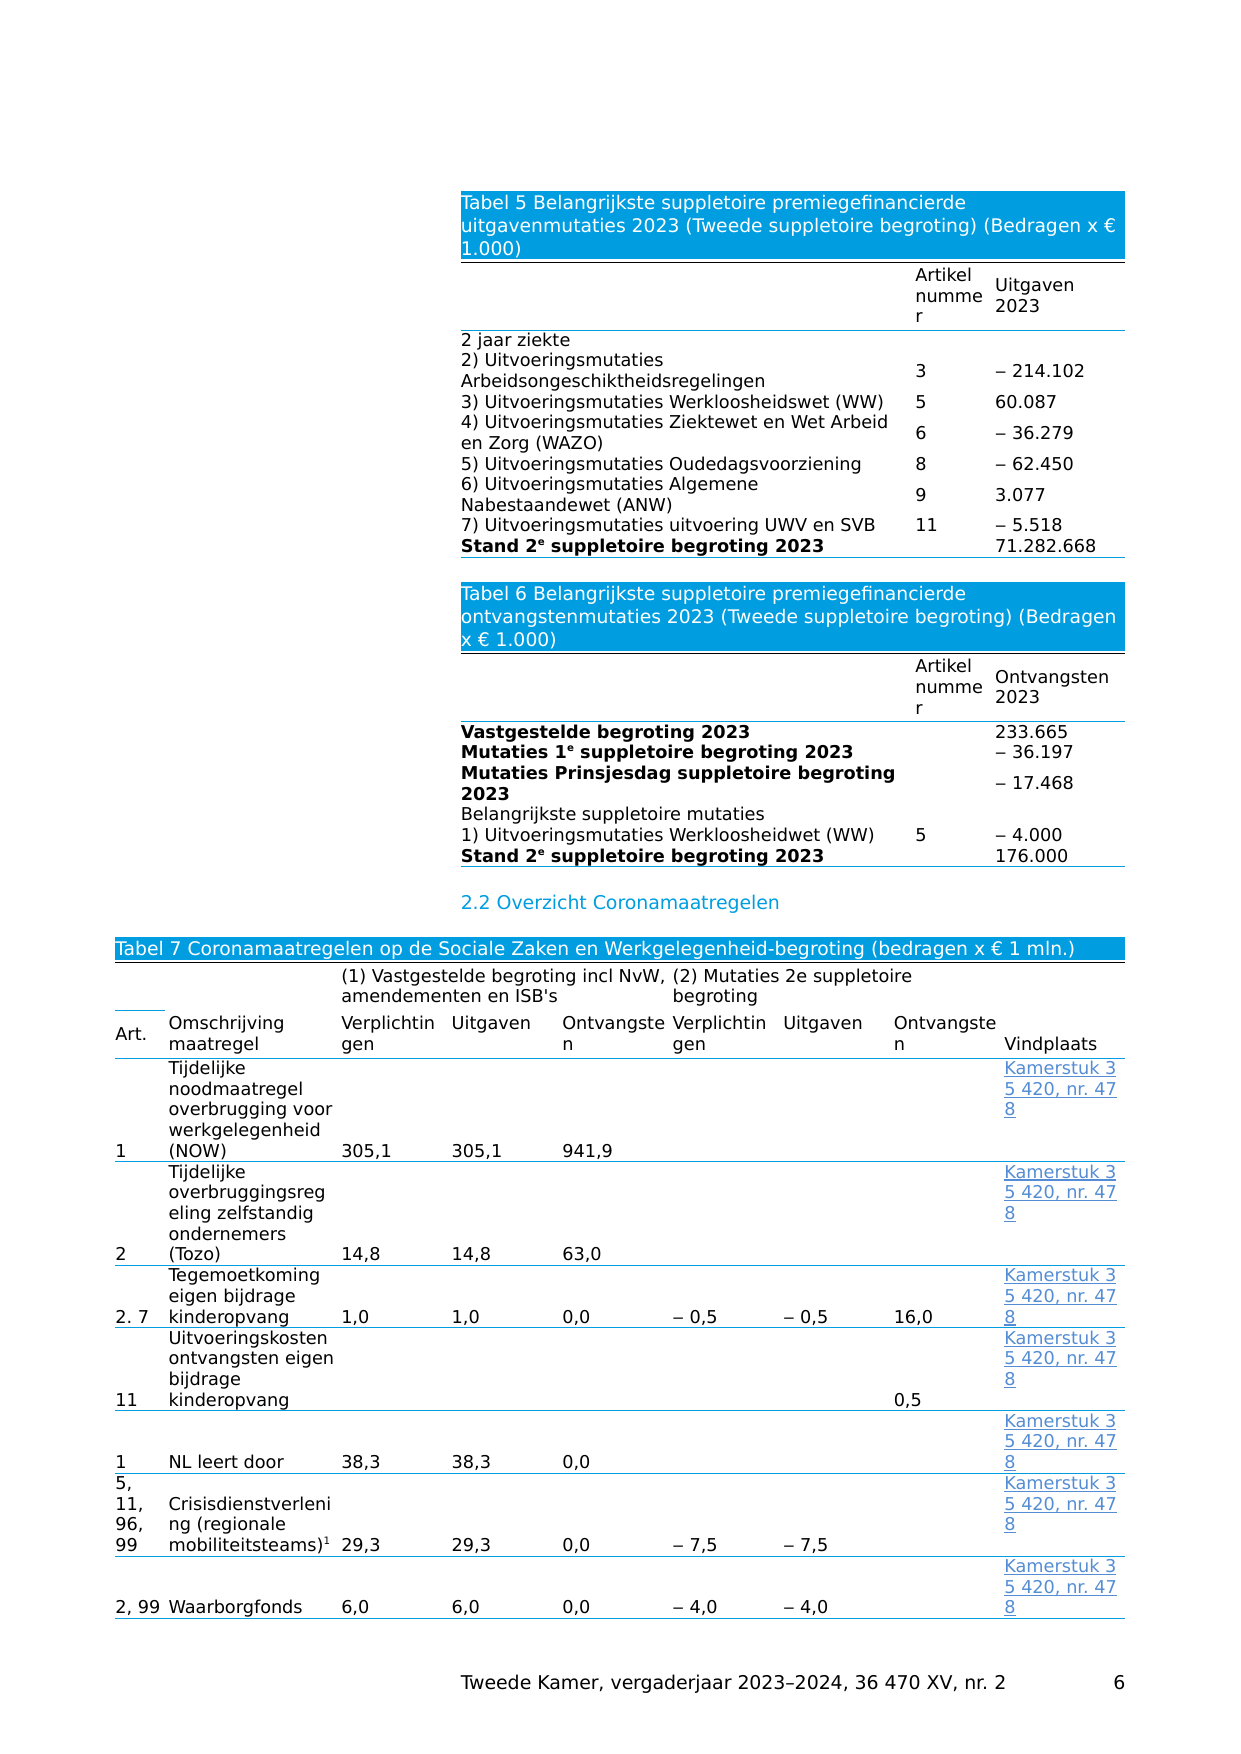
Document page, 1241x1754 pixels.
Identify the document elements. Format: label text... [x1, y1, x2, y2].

table_cell [891, 1059, 1001, 1161]
table_cell [780, 1162, 891, 1265]
table_cell 3 [912, 350, 992, 392]
table_cell 2 jaar ziekte [461, 331, 912, 350]
table_cell 1 [115, 1411, 165, 1473]
table_cell 16,0 [891, 1266, 1001, 1327]
table_cell Kamerstuk 35 420, nr. 478 [1001, 1059, 1125, 1161]
table_cell Artikel nummer [912, 654, 992, 721]
table_cell Vindplaats [1001, 1010, 1125, 1057]
table_cell Belangrijkste suppletoire mutaties [461, 804, 912, 825]
table_cell [670, 1328, 780, 1410]
table_cell Ontvangsten 2023 [992, 654, 1125, 721]
table_cell 1 [115, 1059, 165, 1161]
table_cell ‒ 7,5 [780, 1474, 891, 1556]
table_cell 3) Uitvoeringsmutaties Werkloosheidswet (WW) [461, 392, 912, 412]
table_cell 233.665 [992, 722, 1125, 742]
table_cell 2, 99 [115, 1557, 165, 1618]
table_cell 9 [912, 474, 992, 515]
table_cell [912, 804, 992, 825]
table_cell 38,3 [449, 1411, 559, 1473]
table_cell [912, 536, 992, 557]
table_cell 1) Uitvoeringsmutaties Werkloosheidwet (WW) [461, 825, 912, 846]
table_cell 11 [115, 1328, 165, 1410]
table_cell Uitgaven 2023 [992, 263, 1125, 330]
table_cell 0,5 [891, 1328, 1001, 1410]
table_cell 11 [912, 515, 992, 536]
table_cell [780, 1411, 891, 1473]
table_cell 305,1 [338, 1059, 448, 1161]
table_cell [165, 963, 338, 1010]
table_cell Tijdelijke noodmaatregel overbrugging voor werkgelegenheid (NOW) [165, 1059, 338, 1161]
table_cell ‒ 214.102 [992, 350, 1125, 392]
table_cell Uitvoeringskosten ontvangsten eigen bijdrage kinderopvang [165, 1328, 338, 1410]
table_cell [449, 1328, 559, 1410]
table_cell Crisisdienstverlening (regionale mobiliteitsteams)1 [165, 1474, 338, 1556]
table_cell ‒ 17.468 [992, 763, 1125, 804]
table_cell Kamerstuk 35 420, nr. 478 [1001, 1162, 1125, 1265]
table_cell Ontvangsten [559, 1010, 669, 1057]
table_cell 2. 7 [115, 1266, 165, 1327]
table_cell 0,0 [559, 1557, 669, 1618]
table_cell 5, 11, 96, 99 [115, 1474, 165, 1556]
table_cell 5 [912, 825, 992, 846]
table_cell [891, 1411, 1001, 1473]
table_cell Stand 2e suppletoire begroting 2023 [461, 536, 912, 557]
table_cell (1) Vastgestelde begroting incl NvW, amendementen en ISB's [338, 963, 669, 1010]
table_cell Uitgaven [780, 1010, 891, 1057]
table_cell ‒ 36.197 [992, 743, 1125, 763]
table_cell ‒ 4.000 [992, 825, 1125, 846]
table_cell [780, 1328, 891, 1410]
table_cell ‒ 4,0 [670, 1557, 780, 1618]
table_cell 7) Uitvoeringsmutaties uitvoering UWV en SVB [461, 515, 912, 536]
table_cell [992, 804, 1125, 825]
table_cell 6 [912, 412, 992, 453]
table_cell [912, 763, 992, 804]
table_cell 0,0 [559, 1411, 669, 1473]
table_cell Uitgaven [449, 1010, 559, 1057]
table_cell [461, 263, 912, 330]
table_cell NL leert door [165, 1411, 338, 1473]
table_cell 6,0 [338, 1557, 448, 1618]
table_cell Kamerstuk 35 420, nr. 478 [1001, 1474, 1125, 1556]
table_cell Kamerstuk 35 420, nr. 478 [1001, 1328, 1125, 1410]
table_cell [912, 743, 992, 763]
table_cell 0,0 [559, 1474, 669, 1556]
table_cell [912, 331, 992, 350]
table_cell 305,1 [449, 1059, 559, 1161]
table_cell [338, 1328, 448, 1410]
table_cell [115, 963, 165, 1010]
table_cell ‒ 0,5 [670, 1266, 780, 1327]
table_cell [891, 1557, 1001, 1618]
table_cell Ontvangsten [891, 1010, 1001, 1057]
table_cell Tegemoetkoming eigen bijdrage kinderopvang [165, 1266, 338, 1327]
title 2.2 Overzicht Coronamaatregelen [461, 892, 1125, 914]
table_cell Tijdelijke overbruggingsregeling zelfstandig ondernemers (Tozo) [165, 1162, 338, 1265]
table_cell [670, 1162, 780, 1265]
table_cell Verplichtingen [670, 1010, 780, 1057]
table_cell 2) Uitvoeringsmutaties Arbeidsongeschiktheidsregelingen [461, 350, 912, 392]
table_cell [1001, 963, 1125, 1010]
table_cell 6) Uitvoeringsmutaties Algemene Nabestaandewet (ANW) [461, 474, 912, 515]
table_cell 38,3 [338, 1411, 448, 1473]
table_cell 4) Uitvoeringsmutaties Ziektewet en Wet Arbeid en Zorg (WAZO) [461, 412, 912, 453]
table_cell Artikel nummer [912, 263, 992, 330]
table_cell 29,3 [338, 1474, 448, 1556]
table_cell 0,0 [559, 1266, 669, 1327]
table_cell 29,3 [449, 1474, 559, 1556]
table_cell [780, 1059, 891, 1161]
table_cell Mutaties 1e suppletoire begroting 2023 [461, 743, 912, 763]
table_cell ‒ 5.518 [992, 515, 1125, 536]
table_cell (2) Mutaties 2e suppletoire begroting [670, 963, 1001, 1010]
table_cell [891, 1162, 1001, 1265]
table_cell Kamerstuk 35 420, nr. 478 [1001, 1557, 1125, 1618]
table_cell 2 [115, 1162, 165, 1265]
table_cell Kamerstuk 35 420, nr. 478 [1001, 1411, 1125, 1473]
table_cell 1,0 [449, 1266, 559, 1327]
table_cell 6,0 [449, 1557, 559, 1618]
table_cell 5 [912, 392, 992, 412]
table_cell 71.282.668 [992, 536, 1125, 557]
table_cell [670, 1411, 780, 1473]
table_cell [912, 846, 992, 866]
table_cell Art. [115, 1011, 165, 1057]
table_cell Mutaties Prinsjesdag suppletoire begroting 2023 [461, 763, 912, 804]
table_cell Waarborgfonds [165, 1557, 338, 1618]
table_cell 14,8 [338, 1162, 448, 1265]
table_cell 8 [912, 454, 992, 474]
table_cell Kamerstuk 35 420, nr. 478 [1001, 1266, 1125, 1327]
table_cell [992, 331, 1125, 350]
table_cell 941,9 [559, 1059, 669, 1161]
table_cell [461, 654, 912, 721]
table_cell [912, 722, 992, 742]
table_cell Stand 2e suppletoire begroting 2023 [461, 846, 912, 866]
table_cell Verplichtingen [338, 1010, 448, 1057]
table_cell 3.077 [992, 474, 1125, 515]
table_cell [891, 1474, 1001, 1556]
table_cell [559, 1328, 669, 1410]
table_cell ‒ 36.279 [992, 412, 1125, 453]
table_cell 14,8 [449, 1162, 559, 1265]
table_cell ‒ 62.450 [992, 454, 1125, 474]
table_cell Omschrijving maatregel [165, 1010, 338, 1057]
table_cell [670, 1059, 780, 1161]
table_cell ‒ 0,5 [780, 1266, 891, 1327]
table_cell 1,0 [338, 1266, 448, 1327]
table_cell 5) Uitvoeringsmutaties Oudedagsvoorziening [461, 454, 912, 474]
table_cell ‒ 7,5 [670, 1474, 780, 1556]
table_cell 63,0 [559, 1162, 669, 1265]
table_cell ‒ 4,0 [780, 1557, 891, 1618]
table_cell 60.087 [992, 392, 1125, 412]
table_cell 176.000 [992, 846, 1125, 866]
table_cell Vastgestelde begroting 2023 [461, 722, 912, 742]
